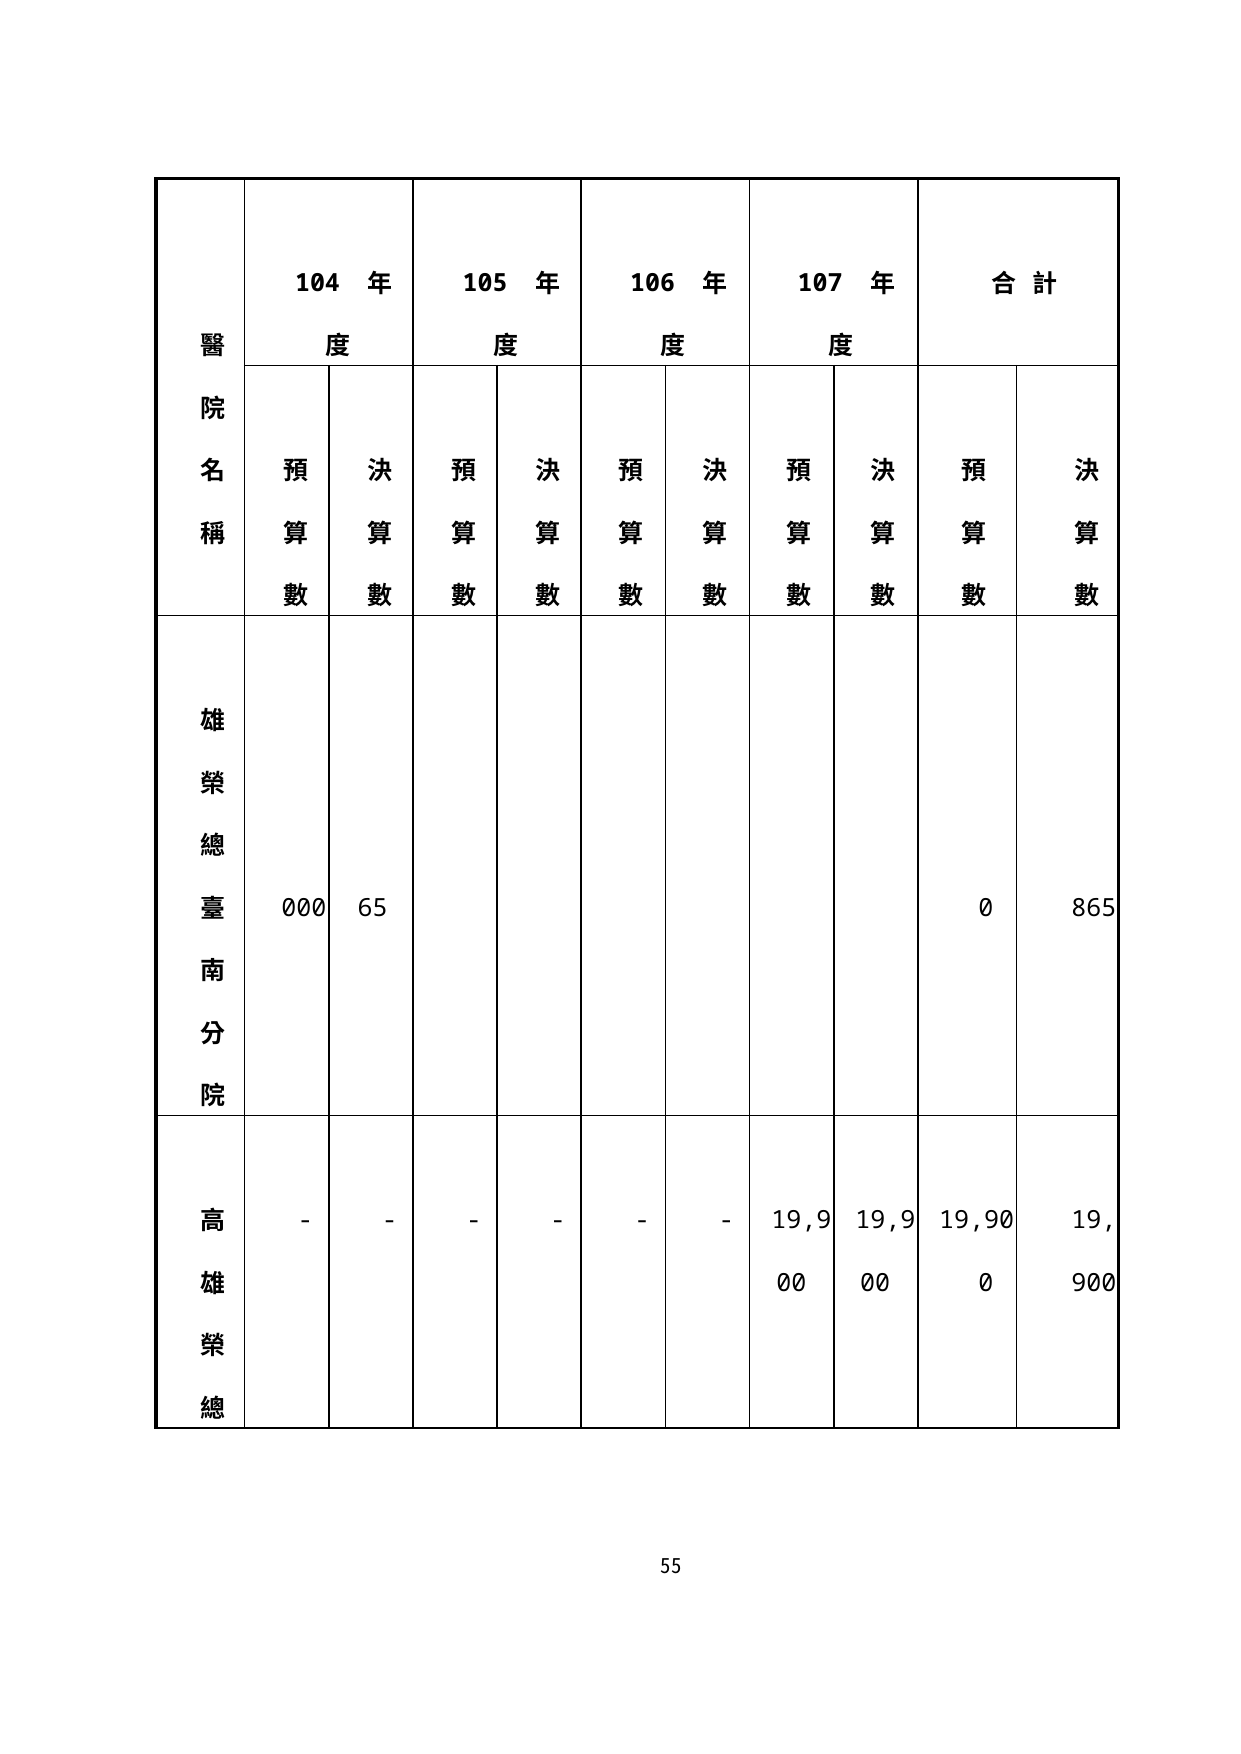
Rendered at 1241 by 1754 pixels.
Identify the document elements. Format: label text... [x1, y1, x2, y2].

table_header 105年度 [414, 180, 580, 365]
table_cell 決算數 [498, 366, 580, 615]
table_header 104年度 [245, 180, 412, 365]
table_cell 預算數 [245, 366, 328, 615]
table_cell 865 [1017, 616, 1117, 1115]
table_cell 決算數 [666, 366, 749, 615]
table_cell - [666, 616, 749, 1115]
table_cell - [414, 616, 496, 1115]
table_cell 決算數 [330, 366, 412, 615]
table_cell 19,900 [919, 1116, 1016, 1427]
table_cell - [666, 1116, 749, 1427]
table_cell - [582, 1116, 665, 1427]
table_cell 0 [919, 616, 1016, 1115]
table_cell - [330, 1116, 412, 1427]
table_cell 預算數 [919, 366, 1016, 615]
table_cell - [835, 616, 917, 1115]
table_cell - [750, 616, 833, 1115]
table_header 107年度 [750, 180, 917, 365]
table_header 合計 [919, 180, 1117, 365]
table_cell 預算數 [750, 366, 833, 615]
table_cell - [414, 1116, 496, 1427]
table_cell 000 [245, 616, 328, 1115]
table_header 醫院 名稱 [158, 180, 244, 615]
table_cell - [498, 1116, 580, 1427]
table_cell 決算數 [835, 366, 917, 615]
table_cell - [582, 616, 665, 1115]
table_cell 65 [330, 616, 412, 1115]
table_cell 高雄榮總 [158, 1116, 244, 1427]
table_cell 19,900 [750, 1116, 833, 1427]
table_cell - [245, 1116, 328, 1427]
table_cell 預算數 [414, 366, 496, 615]
table_cell 雄榮總臺南分院 [158, 616, 244, 1115]
table_cell 決算數 [1017, 366, 1117, 615]
table_cell 19,900 [835, 1116, 917, 1427]
table_cell 19,900 [1017, 1116, 1117, 1427]
table_header 106年度 [582, 180, 749, 365]
table_cell - [498, 616, 580, 1115]
table_cell 預算數 [582, 366, 665, 615]
